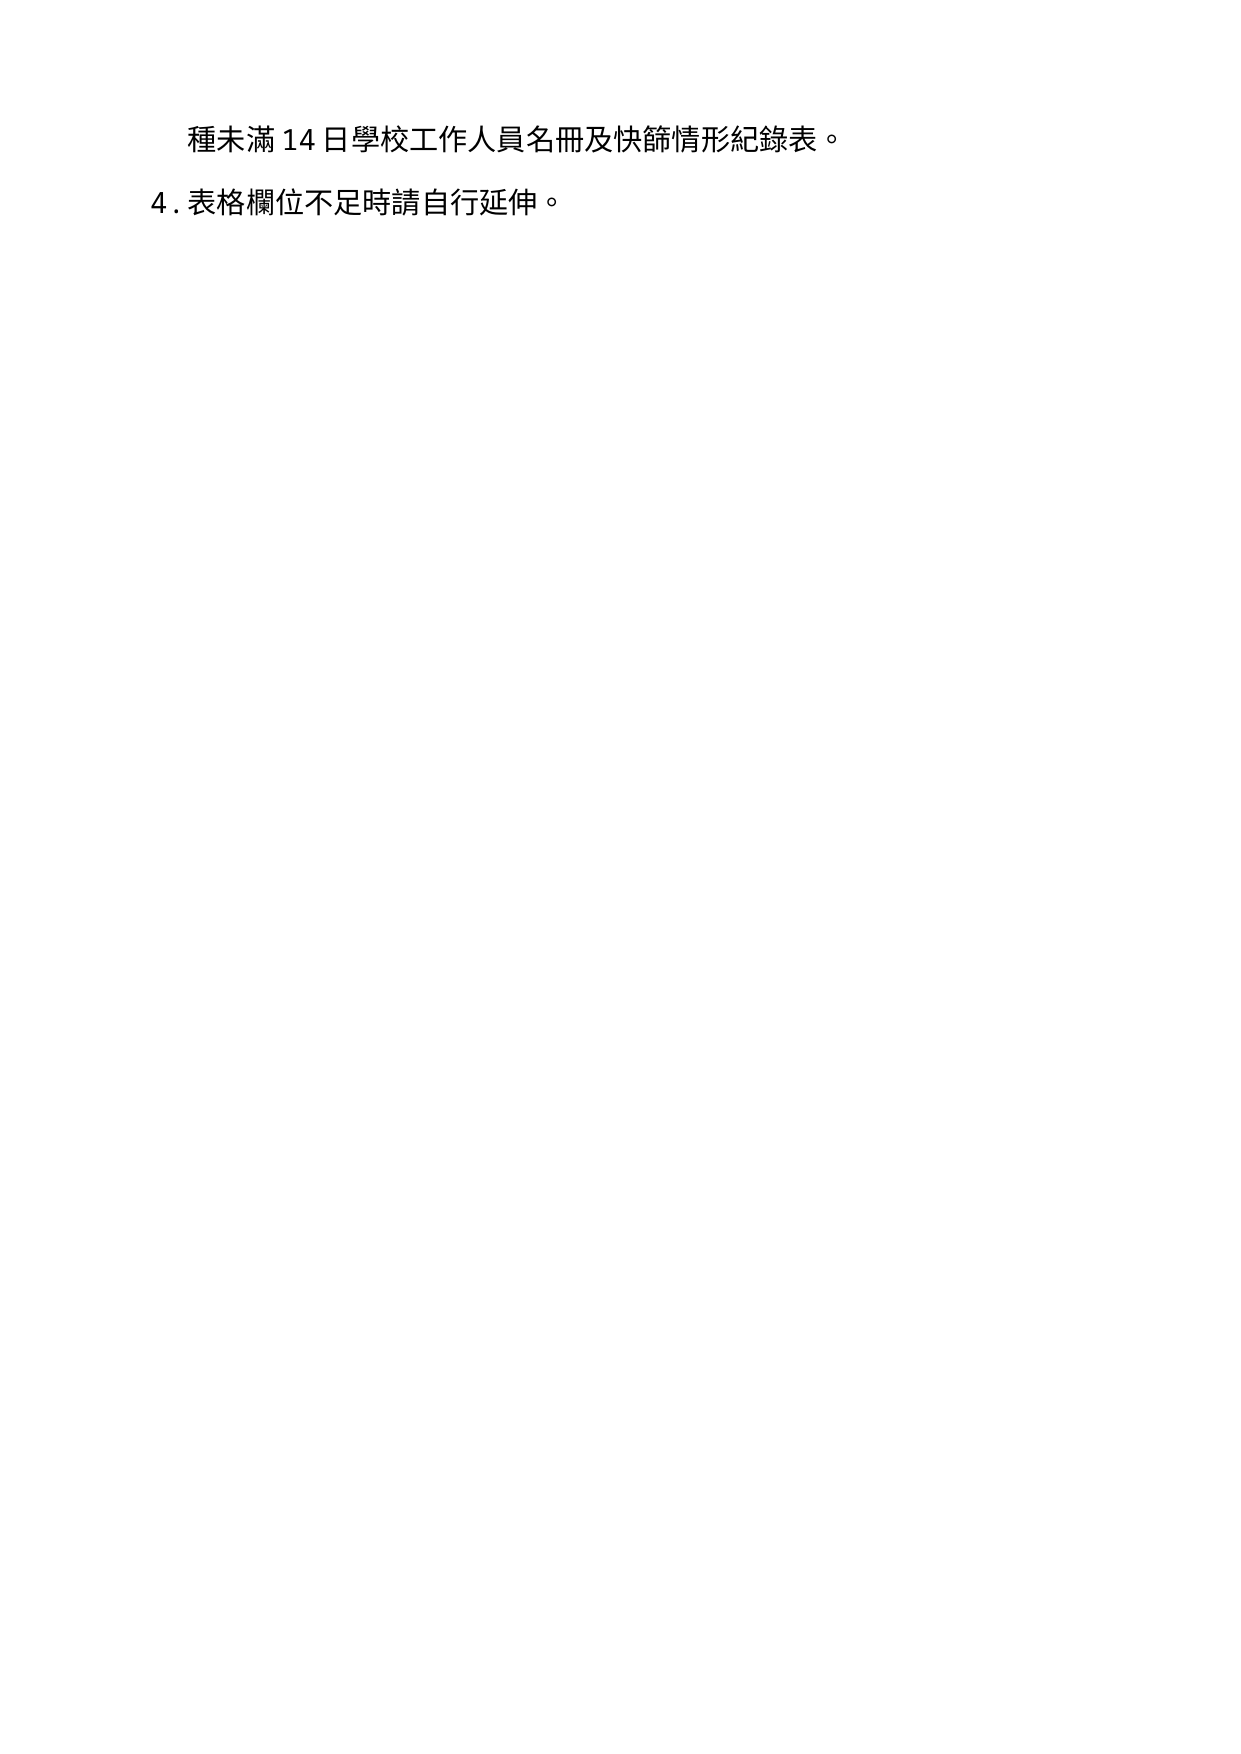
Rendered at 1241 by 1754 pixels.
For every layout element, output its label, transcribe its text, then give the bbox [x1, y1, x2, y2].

list 種未滿14日學校工作人員名冊及快篩情形紀錄表。 [150, 96, 1090, 159]
list 表格欄位不足時請自行延伸。 [150, 159, 1090, 221]
